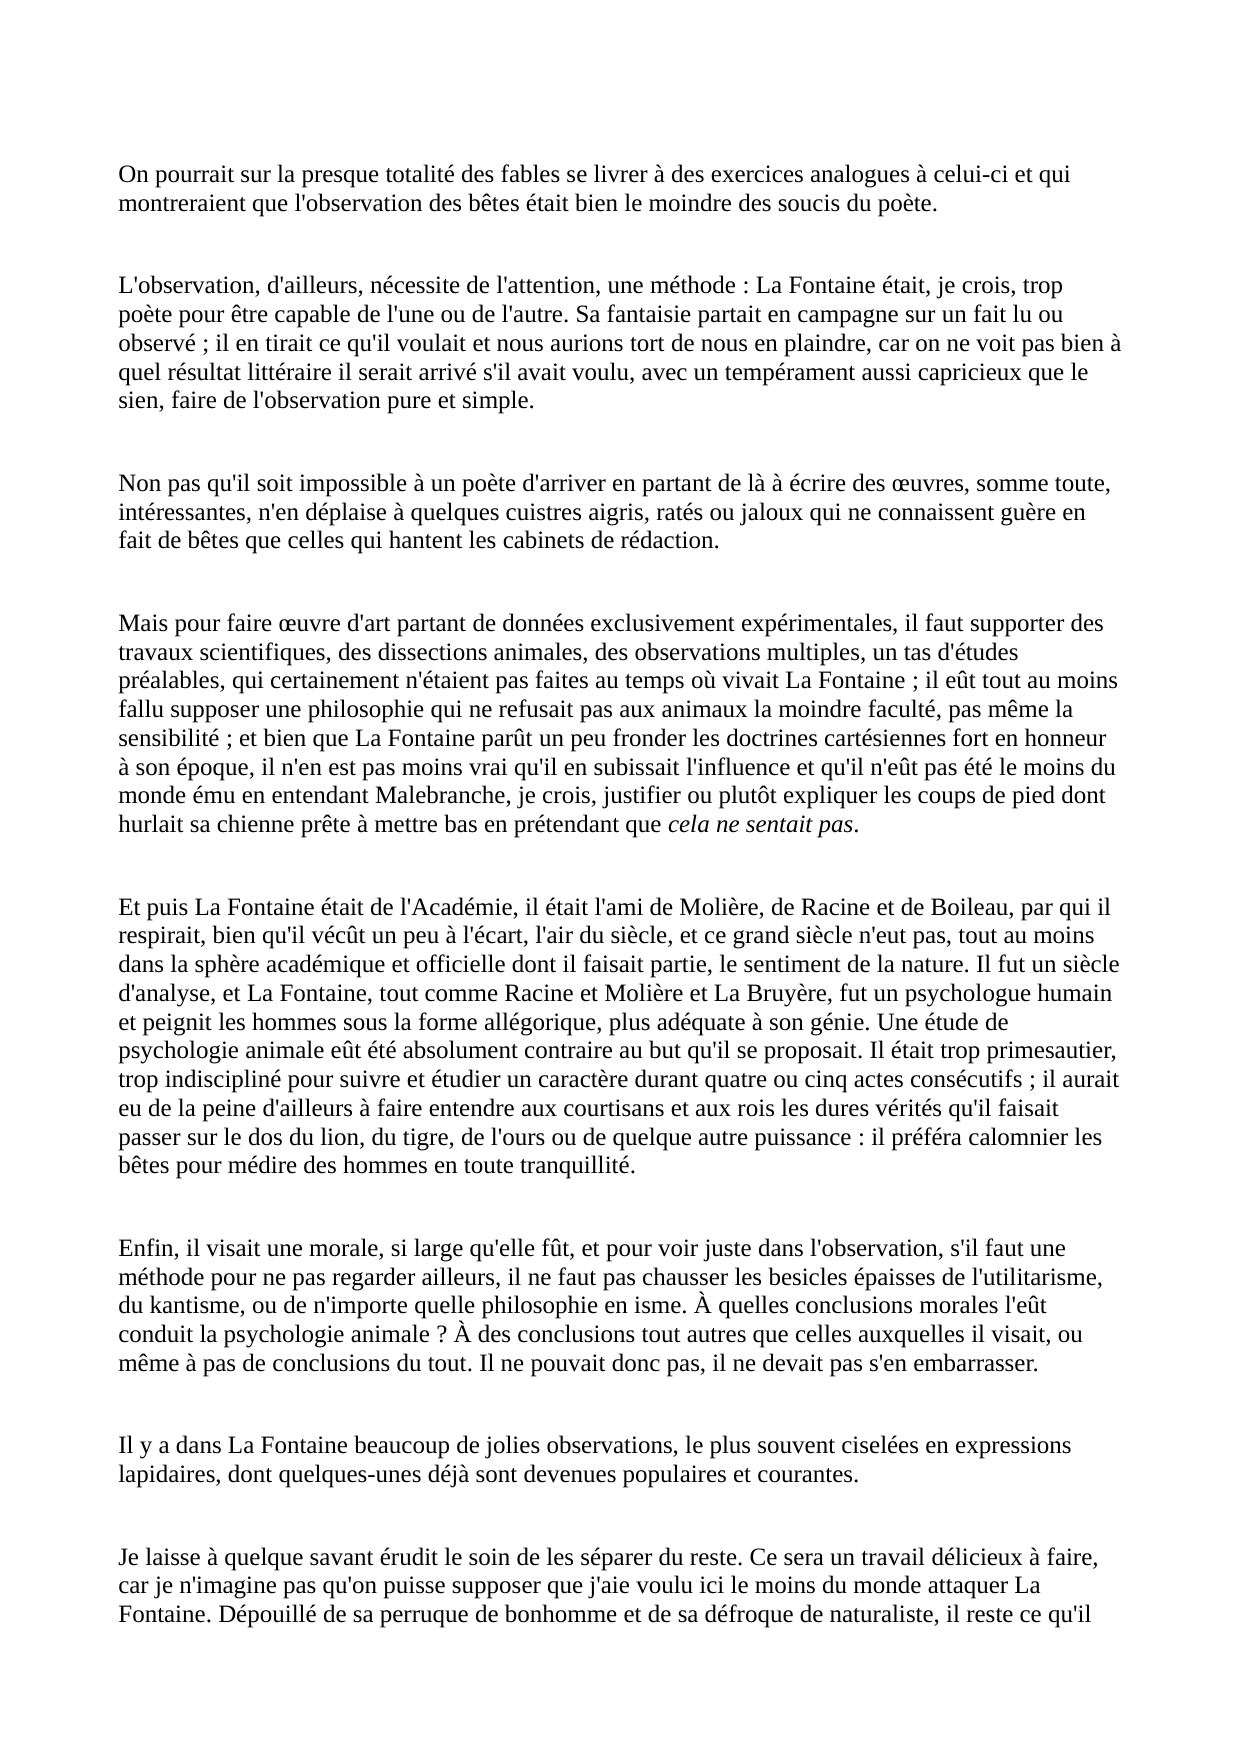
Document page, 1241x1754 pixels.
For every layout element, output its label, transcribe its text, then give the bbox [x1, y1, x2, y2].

text On pourrait sur la presque totalité des fables se livrer à des exercices analogues à celui-ci et qui montreraient que l'observation des bêtes était bien le moindre des soucis du poète. [118, 159, 1122, 217]
text Mais pour faire œuvre d'art partant de données exclusivement expérimentales, il faut supporter des travaux scientifiques, des dissections animales, des observations multiples, un tas d'études préalables, qui certainement n'étaient pas faites au temps où vivait La Fontaine ; il eût tout au moins fallu supposer une philosophie qui ne refusait pas aux animaux la moindre faculté, pas même la sensibilité ; et bien que La Fontaine parût un peu fronder les doctrines cartésiennes fort en honneur à son époque, il n'en est pas moins vrai qu'il en subissait l'influence et qu'il n'eût pas été le moins du monde ému en entendant Malebranche, je crois, justifier ou plutôt expliquer les coups de pied dont hurlait sa chienne prête à mettre bas en prétendant que cela ne sentait pas. [118, 608, 1122, 838]
text Enfin, il visait une morale, si large qu'elle fût, et pour voir juste dans l'observation, s'il faut une méthode pour ne pas regarder ailleurs, il ne faut pas chausser les besicles épaisses de l'utilitarisme, du kantisme, ou de n'importe quelle philosophie en isme. À quelles conclusions morales l'eût conduit la psychologie animale ? À des conclusions tout autres que celles auxquelles il visait, ou même à pas de conclusions du tout. Il ne pouvait donc pas, il ne devait pas s'en embarrasser. [118, 1233, 1122, 1377]
text Non pas qu'il soit impossible à un poète d'arriver en partant de là à écrire des œuvres, somme toute, intéressantes, n'en déplaise à quelques cuistres aigris, ratés ou jaloux qui ne connaissent guère en fait de bêtes que celles qui hantent les cabinets de rédaction. [118, 468, 1122, 554]
text Je laisse à quelque savant érudit le soin de les séparer du reste. Ce sera un travail délicieux à faire, car je n'imagine pas qu'on puisse supposer que j'aie voulu ici le moins du monde attaquer La Fontaine. Dépouillé de sa perruque de bonhomme et de sa défroque de naturaliste, il reste ce qu'il [118, 1542, 1122, 1628]
text Il y a dans La Fontaine beaucoup de jolies observations, le plus souvent ciselées en expressions lapidaires, dont quelques-unes déjà sont devenues populaires et courantes. [118, 1431, 1122, 1488]
text Et puis La Fontaine était de l'Académie, il était l'ami de Molière, de Racine et de Boileau, par qui il respirait, bien qu'il vécût un peu à l'écart, l'air du siècle, et ce grand siècle n'eut pas, tout au moins dans la sphère académique et officielle dont il faisait partie, le sentiment de la nature. Il fut un siècle d'analyse, et La Fontaine, tout comme Racine et Molière et La Bruyère, fut un psychologue humain et peignit les hommes sous la forme allégorique, plus adéquate à son génie. Une étude de psychologie animale eût été absolument contraire au but qu'il se proposait. Il était trop primesautier, trop indiscipliné pour suivre et étudier un caractère durant quatre ou cinq actes consécutifs ; il aurait eu de la peine d'ailleurs à faire entendre aux courtisans et aux rois les dures vérités qu'il faisait passer sur le dos du lion, du tigre, de l'ours ou de quelque autre puissance : il préféra calomnier les bêtes pour médire des hommes en toute tranquillité. [118, 892, 1122, 1179]
text L'observation, d'ailleurs, nécessite de l'attention, une méthode : La Fontaine était, je crois, trop poète pour être capable de l'une ou de l'autre. Sa fantaisie partait en campagne sur un fait lu ou observé ; il en tirait ce qu'il voulait et nous aurions tort de nous en plaindre, car on ne voit pas bien à quel résultat littéraire il serait arrivé s'il avait voulu, avec un tempérament aussi capricieux que le sien, faire de l'observation pure et simple. [118, 271, 1122, 414]
